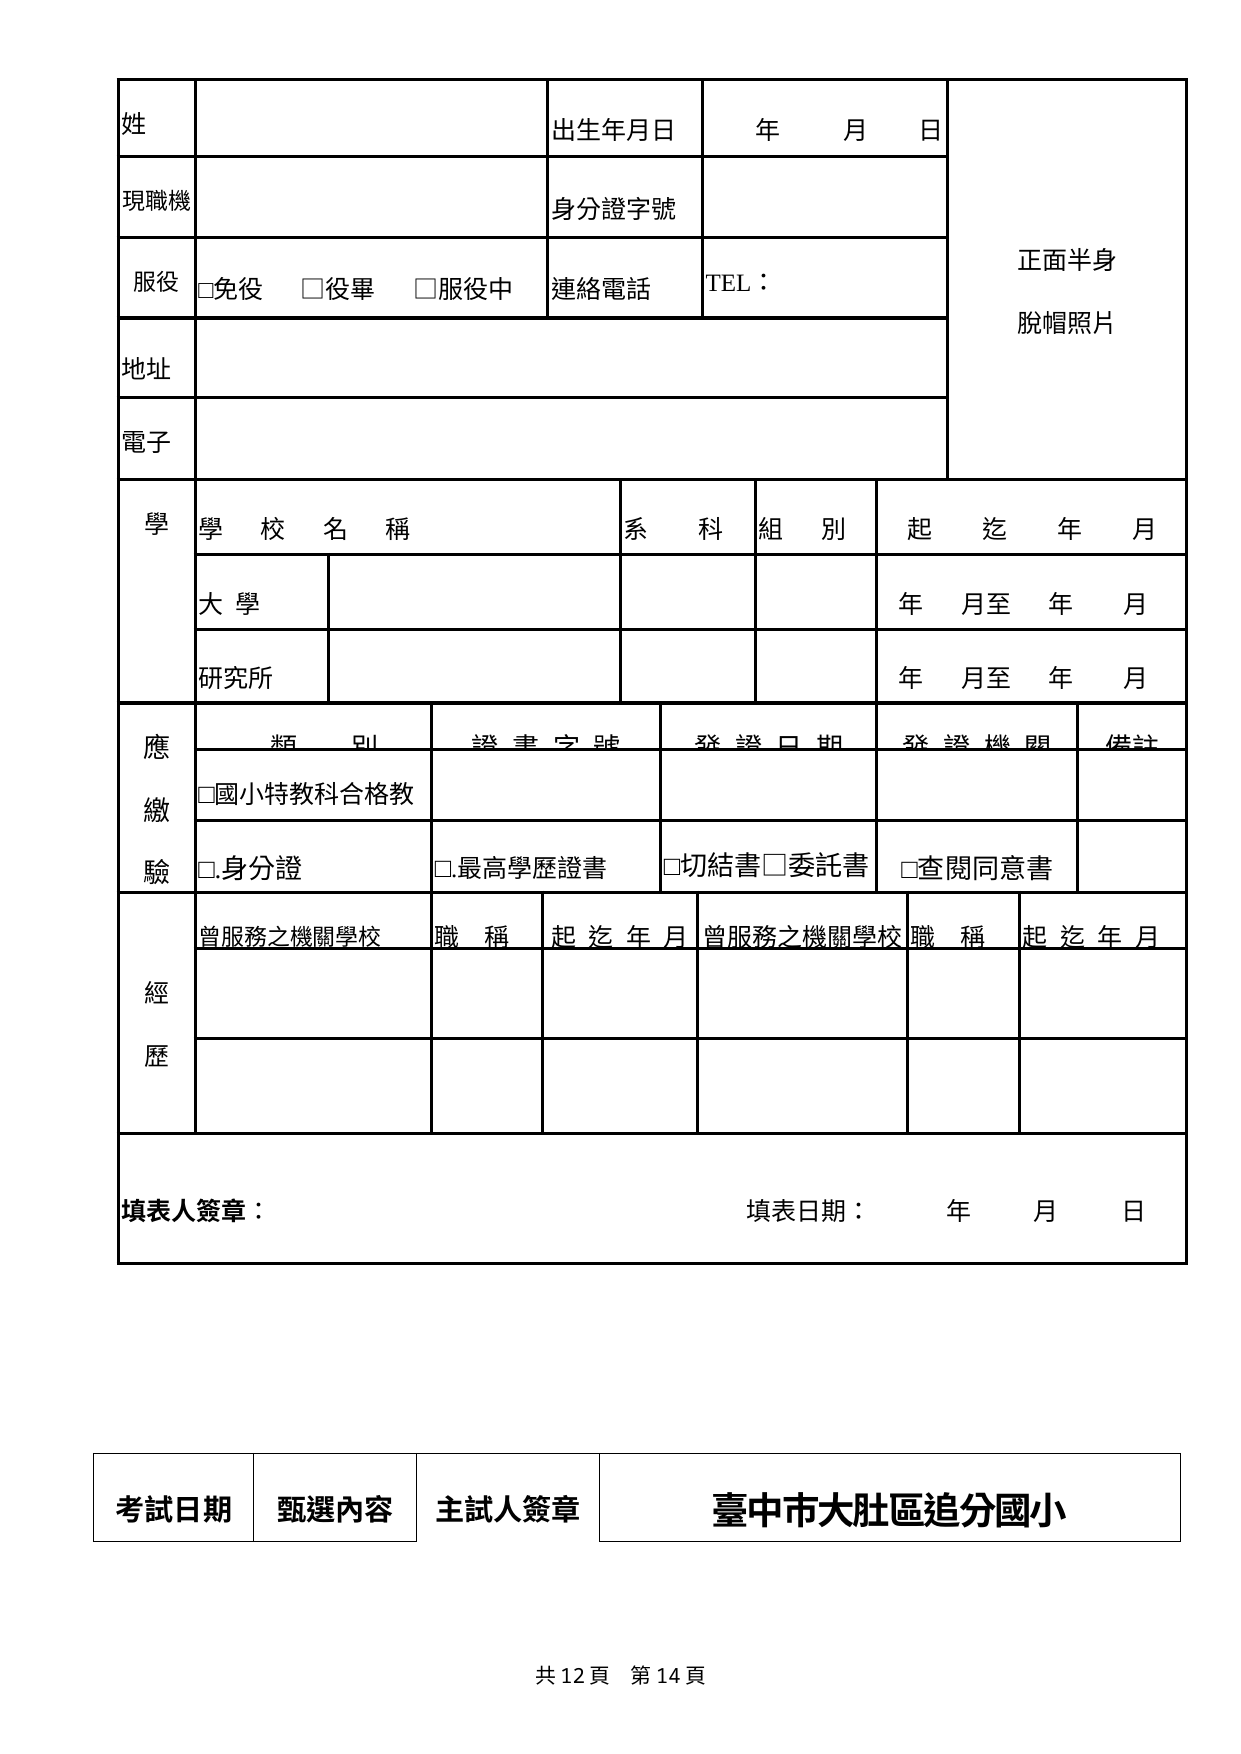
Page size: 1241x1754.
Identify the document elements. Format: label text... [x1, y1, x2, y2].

table_header 出生年月日 [549, 81, 701, 155]
table_cell [622, 556, 754, 628]
table_cell [878, 751, 1076, 818]
table_cell 身分證字號 [549, 158, 701, 236]
table_cell [197, 399, 946, 478]
table_cell □.身分證 [197, 822, 430, 891]
table_cell 曾服務之機關學校 [197, 894, 430, 947]
table_cell [757, 556, 875, 628]
table_cell [909, 1040, 1018, 1132]
table_cell [433, 751, 659, 818]
table_cell □查閱同意書 [878, 822, 1076, 891]
table_cell [433, 1040, 541, 1132]
table_cell TEL： 手機： [704, 239, 946, 316]
table_cell [909, 950, 1018, 1037]
table_cell [622, 631, 754, 701]
table_cell [1021, 950, 1185, 1037]
table_cell □免役 □役畢 □服役中 [197, 239, 546, 316]
table_cell 起 迄 年 月 [544, 894, 696, 947]
table_cell [699, 1040, 906, 1132]
table_cell □切結書□委託書 [662, 822, 875, 891]
table_cell 起 迄 年 月 [1021, 894, 1185, 947]
table_cell [197, 1040, 430, 1132]
table_cell [757, 631, 875, 701]
table_cell [197, 320, 946, 396]
table_cell 連絡電話 [549, 239, 701, 316]
table_cell [330, 556, 619, 628]
table_cell [704, 158, 946, 236]
table_cell 證 書 字 號 [433, 705, 659, 748]
table_cell 備註 [1079, 705, 1185, 748]
table_cell 發 證 日 期 [662, 705, 875, 748]
table_cell 年 月至 年 月 [878, 556, 1185, 628]
table_header 姓 名 [120, 81, 194, 155]
table_cell 研究所 [197, 631, 327, 701]
table_cell [662, 751, 875, 818]
table_header [197, 81, 546, 155]
table_cell 應 繳 驗 證 件 [120, 705, 194, 891]
table_cell 學 歷 [120, 481, 194, 701]
table_cell [197, 950, 430, 1037]
table_cell 年 月至 年 月 [878, 631, 1185, 701]
table_cell □.最高學歷證書 [433, 822, 659, 891]
table_header 年 月 日 [704, 81, 946, 155]
table_cell 服役 情形 [120, 239, 194, 316]
table_cell 學 校 名 稱 [197, 481, 619, 553]
table_header 臺中巿大肚區追分國小 [600, 1454, 1180, 1541]
table_cell [1079, 751, 1185, 818]
table_header 主試人簽章 [417, 1454, 599, 1541]
table_cell 發 證 機 關 [878, 705, 1076, 748]
table_cell [1079, 822, 1185, 891]
table_cell 電子郵件 [120, 399, 194, 478]
table_cell 起 迄 年 月 [878, 481, 1185, 553]
table_cell [699, 950, 906, 1037]
table_cell 職 稱 [433, 894, 541, 947]
table_cell [433, 950, 541, 1037]
table_header 考試日期 [94, 1454, 253, 1541]
table_cell 現職機關學校 [120, 158, 194, 236]
table_cell 類 別 [197, 705, 430, 748]
table_cell [330, 631, 619, 701]
table_cell [197, 158, 546, 236]
table_cell □國小特教科合格教 師證書 [197, 751, 430, 818]
table_cell [544, 950, 696, 1037]
table_cell 系 科 [622, 481, 754, 553]
table_cell 經 歷 [120, 894, 194, 1132]
table_cell 曾服務之機關學校 [699, 894, 906, 947]
table_header 正面半身 脫帽照片 [949, 81, 1185, 478]
table_cell [544, 1040, 696, 1132]
table_cell 大 學 [197, 556, 327, 628]
table_cell 填表人簽章： 填表日期： 年 月 日 [120, 1135, 1185, 1262]
table_cell 組 別 [757, 481, 875, 553]
table_cell [1021, 1040, 1185, 1132]
table_cell 地址 [120, 320, 194, 396]
table_header 甄選內容 [254, 1454, 416, 1541]
table_cell 職 稱 [909, 894, 1018, 947]
